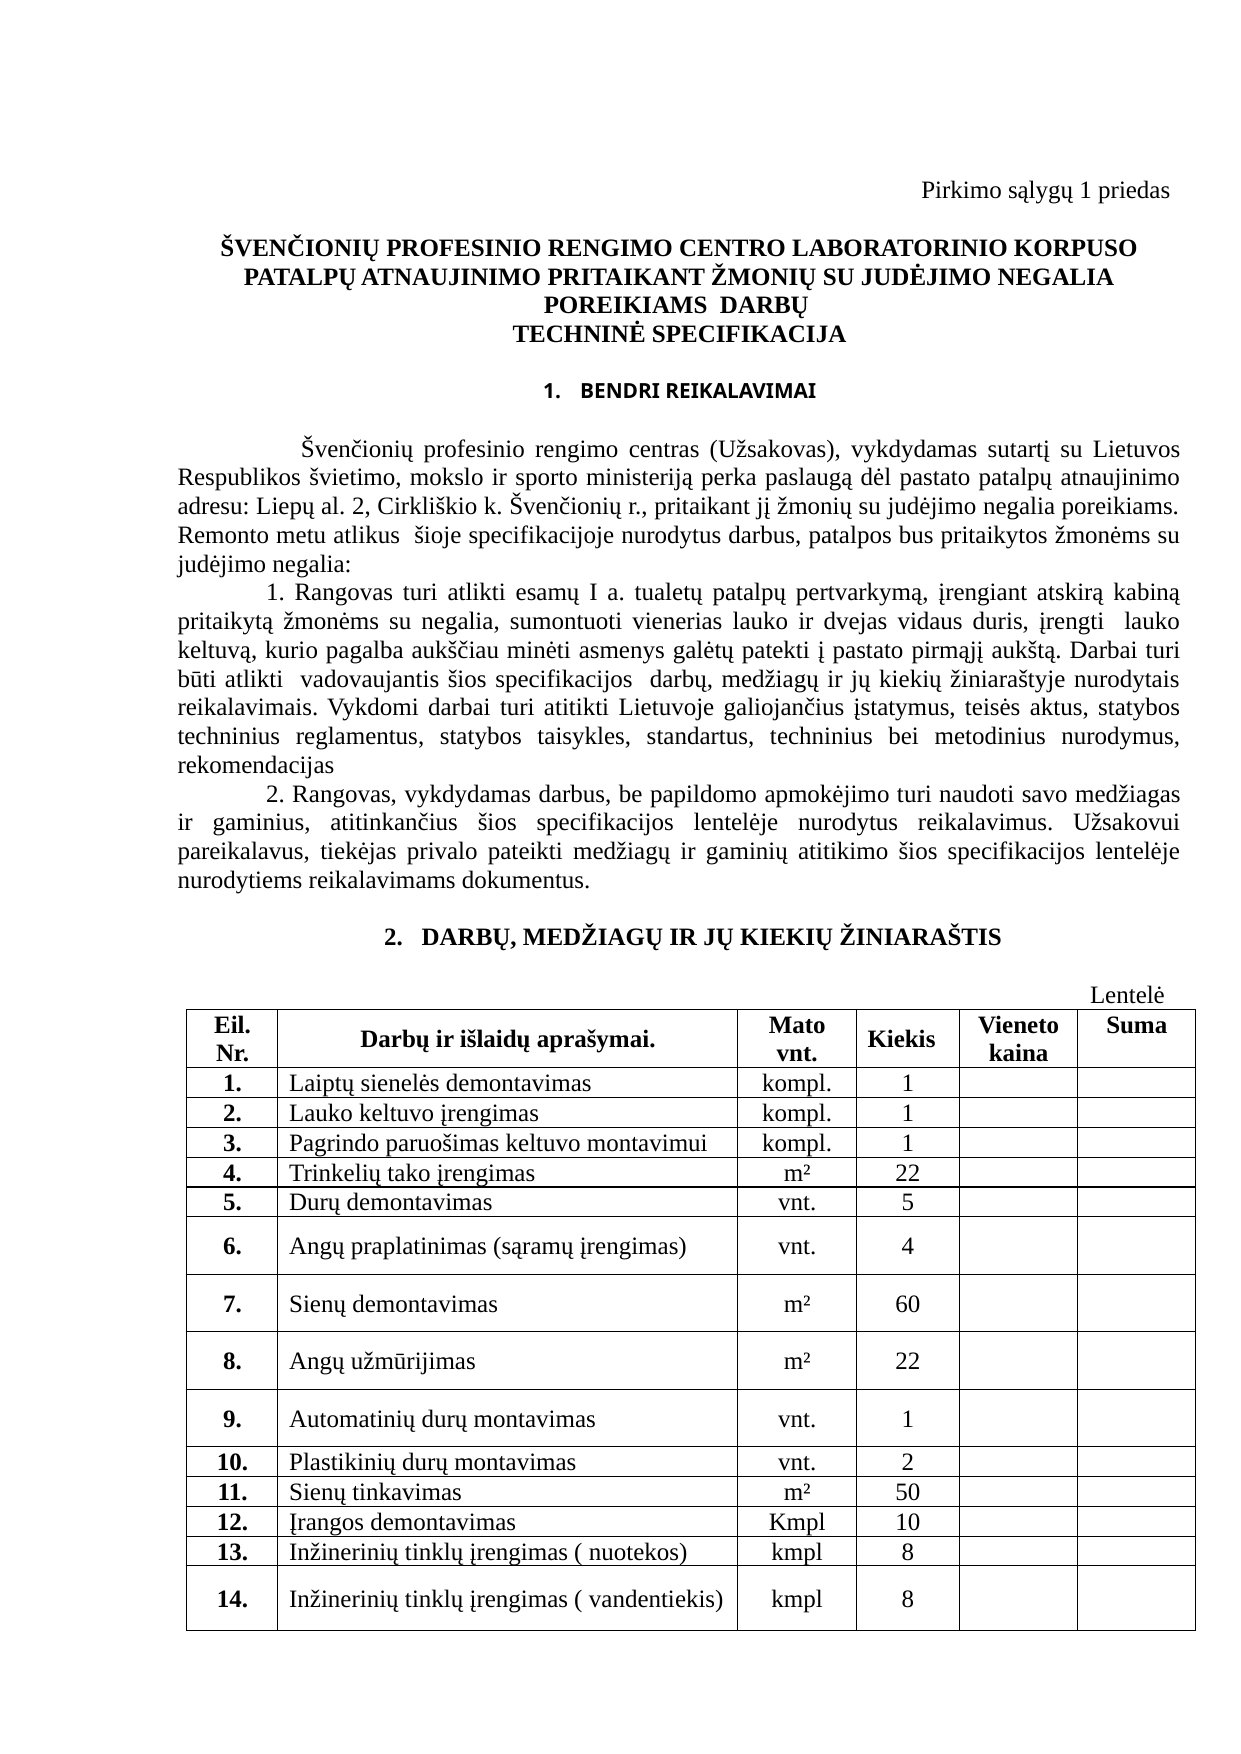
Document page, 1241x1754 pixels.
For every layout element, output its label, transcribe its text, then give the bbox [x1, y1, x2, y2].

table_cell 50 [857, 1477, 959, 1506]
table_cell Kmpl [738, 1507, 856, 1536]
table_cell Angų praplatinimas (sąramų įrengimas) [278, 1217, 737, 1274]
table_cell [960, 1566, 1077, 1630]
table_cell [960, 1390, 1077, 1446]
table_cell 5. [187, 1188, 277, 1216]
table_cell 11. [187, 1477, 277, 1506]
table_cell Durų demontavimas [278, 1188, 737, 1216]
table_cell [1078, 1332, 1195, 1389]
table_header Kiekis [857, 1010, 959, 1067]
table_cell m² [738, 1332, 856, 1389]
table_cell kmpl [738, 1537, 856, 1565]
table_cell 13. [187, 1537, 277, 1565]
table_cell 60 [857, 1275, 959, 1331]
table_cell kompl. [738, 1068, 856, 1097]
table_cell [1078, 1447, 1195, 1476]
table_cell [1078, 1217, 1195, 1274]
text Pirkimo sąlygų 1 priedas [177, 176, 1181, 204]
table_cell [1078, 1158, 1195, 1186]
table_cell [960, 1098, 1077, 1127]
table_cell 10. [187, 1447, 277, 1476]
table_cell Sienų tinkavimas [278, 1477, 737, 1506]
table_cell [1078, 1098, 1195, 1127]
table_cell 1 [857, 1098, 959, 1127]
table_cell m² [738, 1477, 856, 1506]
table_cell 12. [187, 1507, 277, 1536]
table_cell kompl. [738, 1098, 856, 1127]
table_cell [960, 1507, 1077, 1536]
table_cell 6. [187, 1217, 277, 1274]
table_cell 3. [187, 1128, 277, 1157]
table_cell Automatinių durų montavimas [278, 1390, 737, 1446]
table_cell [960, 1217, 1077, 1274]
table_cell 8 [857, 1537, 959, 1565]
table_cell Laiptų sienelės demontavimas [278, 1068, 737, 1097]
table_cell 1. [187, 1068, 277, 1097]
text ŠVENČIONIŲ PROFESINIO RENGIMO CENTRO LABORATORINIO KORPUSO PATALPŲ ATNAUJINIMO PRITAIKANT ŽMONIŲ SU JUDĖJIMO NEGALIA POREIKIAMS DARBŲ [177, 233, 1181, 319]
text 1. Rangovas turi atlikti esamų I a. tualetų patalpų pertvarkymą, įrengiant atskirą kabiną pritaikytą žmonėms su negalia, sumontuoti vienerias lauko ir dvejas vidaus duris, įrengti lauko keltuvą, kurio pagalba aukščiau minėti asmenys galėtų patekti į pastato pirmąjį aukštą. Darbai turi būti atlikti vadovaujantis šios specifikacijos darbų, medžiagų ir jų kiekių žiniaraštyje nurodytais reikalavimais. Vykdomi darbai turi atitikti Lietuvoje galiojančius įstatymus, teisės aktus, statybos techninius reglamentus, statybos taisykles, standartus, techninius bei metodinius nurodymus, rekomendacijas [177, 577, 1181, 779]
table_cell 8. [187, 1332, 277, 1389]
table_cell Trinkelių tako įrengimas [278, 1158, 737, 1186]
table_cell 2 [857, 1447, 959, 1476]
table_cell [1078, 1390, 1195, 1446]
table_cell Plastikinių durų montavimas [278, 1447, 737, 1476]
table_cell 14. [187, 1566, 277, 1630]
table_cell vnt. [738, 1390, 856, 1446]
table_cell Sienų demontavimas [278, 1275, 737, 1331]
table_header Mato vnt. [738, 1010, 856, 1067]
table_cell m² [738, 1275, 856, 1331]
text 2. Rangovas, vykdydamas darbus, be papildomo apmokėjimo turi naudoti savo medžiagas ir gaminius, atitinkančius šios specifikacijos lentelėje nurodytus reikalavimus. Užsakovui pareikalavus, tiekėjas privalo pateikti medžiagų ir gaminių atitikimo šios specifikacijos lentelėje nurodytiems reikalavimams dokumentus. [177, 779, 1181, 894]
text TECHNINĖ SPECIFIKACIJA [177, 319, 1181, 348]
table_cell 1 [857, 1390, 959, 1446]
table_cell [1078, 1128, 1195, 1157]
table_cell Lauko keltuvo įrengimas [278, 1098, 737, 1127]
table_cell [960, 1537, 1077, 1565]
table_cell [960, 1275, 1077, 1331]
table_cell vnt. [738, 1188, 856, 1216]
table_cell 4 [857, 1217, 959, 1274]
list DARBŲ, MEDŽIAGŲ IR JŲ KIEKIŲ ŽINIARAŠTIS [384, 922, 1181, 951]
table_cell [1078, 1188, 1195, 1216]
table_cell 1 [857, 1068, 959, 1097]
table_cell [1078, 1507, 1195, 1536]
table_header Suma [1078, 1010, 1195, 1067]
text Lentelė [252, 980, 1181, 1009]
table_cell [1078, 1477, 1195, 1506]
table_cell 22 [857, 1158, 959, 1186]
table_cell [1078, 1566, 1195, 1630]
table_cell vnt. [738, 1217, 856, 1274]
table_cell 4. [187, 1158, 277, 1186]
table_cell [960, 1332, 1077, 1389]
table_cell Įrangos demontavimas [278, 1507, 737, 1536]
table_cell Angų užmūrijimas [278, 1332, 737, 1389]
table_cell 7. [187, 1275, 277, 1331]
table_cell [1078, 1537, 1195, 1565]
table_cell 2. [187, 1098, 277, 1127]
table_cell [1078, 1068, 1195, 1097]
table_cell [960, 1158, 1077, 1186]
table_header Eil. Nr. [187, 1010, 277, 1067]
table_cell Inžinerinių tinklų įrengimas ( nuotekos) [278, 1537, 737, 1565]
table_cell Pagrindo paruošimas keltuvo montavimui [278, 1128, 737, 1157]
table_cell [960, 1188, 1077, 1216]
list BENDRI REIKALAVIMAI [177, 377, 1187, 405]
table_header Darbų ir išlaidų aprašymai. [278, 1010, 737, 1067]
table_cell [1078, 1275, 1195, 1331]
table_header Vieneto kaina [960, 1010, 1077, 1067]
text Švenčionių profesinio rengimo centras (Užsakovas), vykdydamas sutartį su Lietuvos Respublikos švietimo, mokslo ir sporto ministeriją perka paslaugą dėl pastato patalpų atnaujinimo adresu: Liepų al. 2, Cirkliškio k. Švenčionių r., pritaikant jį žmonių su judėjimo negalia poreikiams. Remonto metu atlikus šioje specifikacijoje nurodytus darbus, patalpos bus pritaikytos žmonėms su judėjimo negalia: [177, 434, 1181, 577]
table_cell vnt. [738, 1447, 856, 1476]
table_cell kompl. [738, 1128, 856, 1157]
table_cell 9. [187, 1390, 277, 1446]
table_cell [960, 1447, 1077, 1476]
table_cell 22 [857, 1332, 959, 1389]
table_cell 5 [857, 1188, 959, 1216]
table_cell Inžinerinių tinklų įrengimas ( vandentiekis) [278, 1566, 737, 1630]
table_cell 1 [857, 1128, 959, 1157]
table_cell 10 [857, 1507, 959, 1536]
table_cell [960, 1128, 1077, 1157]
table_cell m² [738, 1158, 856, 1186]
table_cell 8 [857, 1566, 959, 1630]
table_cell [960, 1068, 1077, 1097]
table_cell kmpl [738, 1566, 856, 1630]
table_cell [960, 1477, 1077, 1506]
